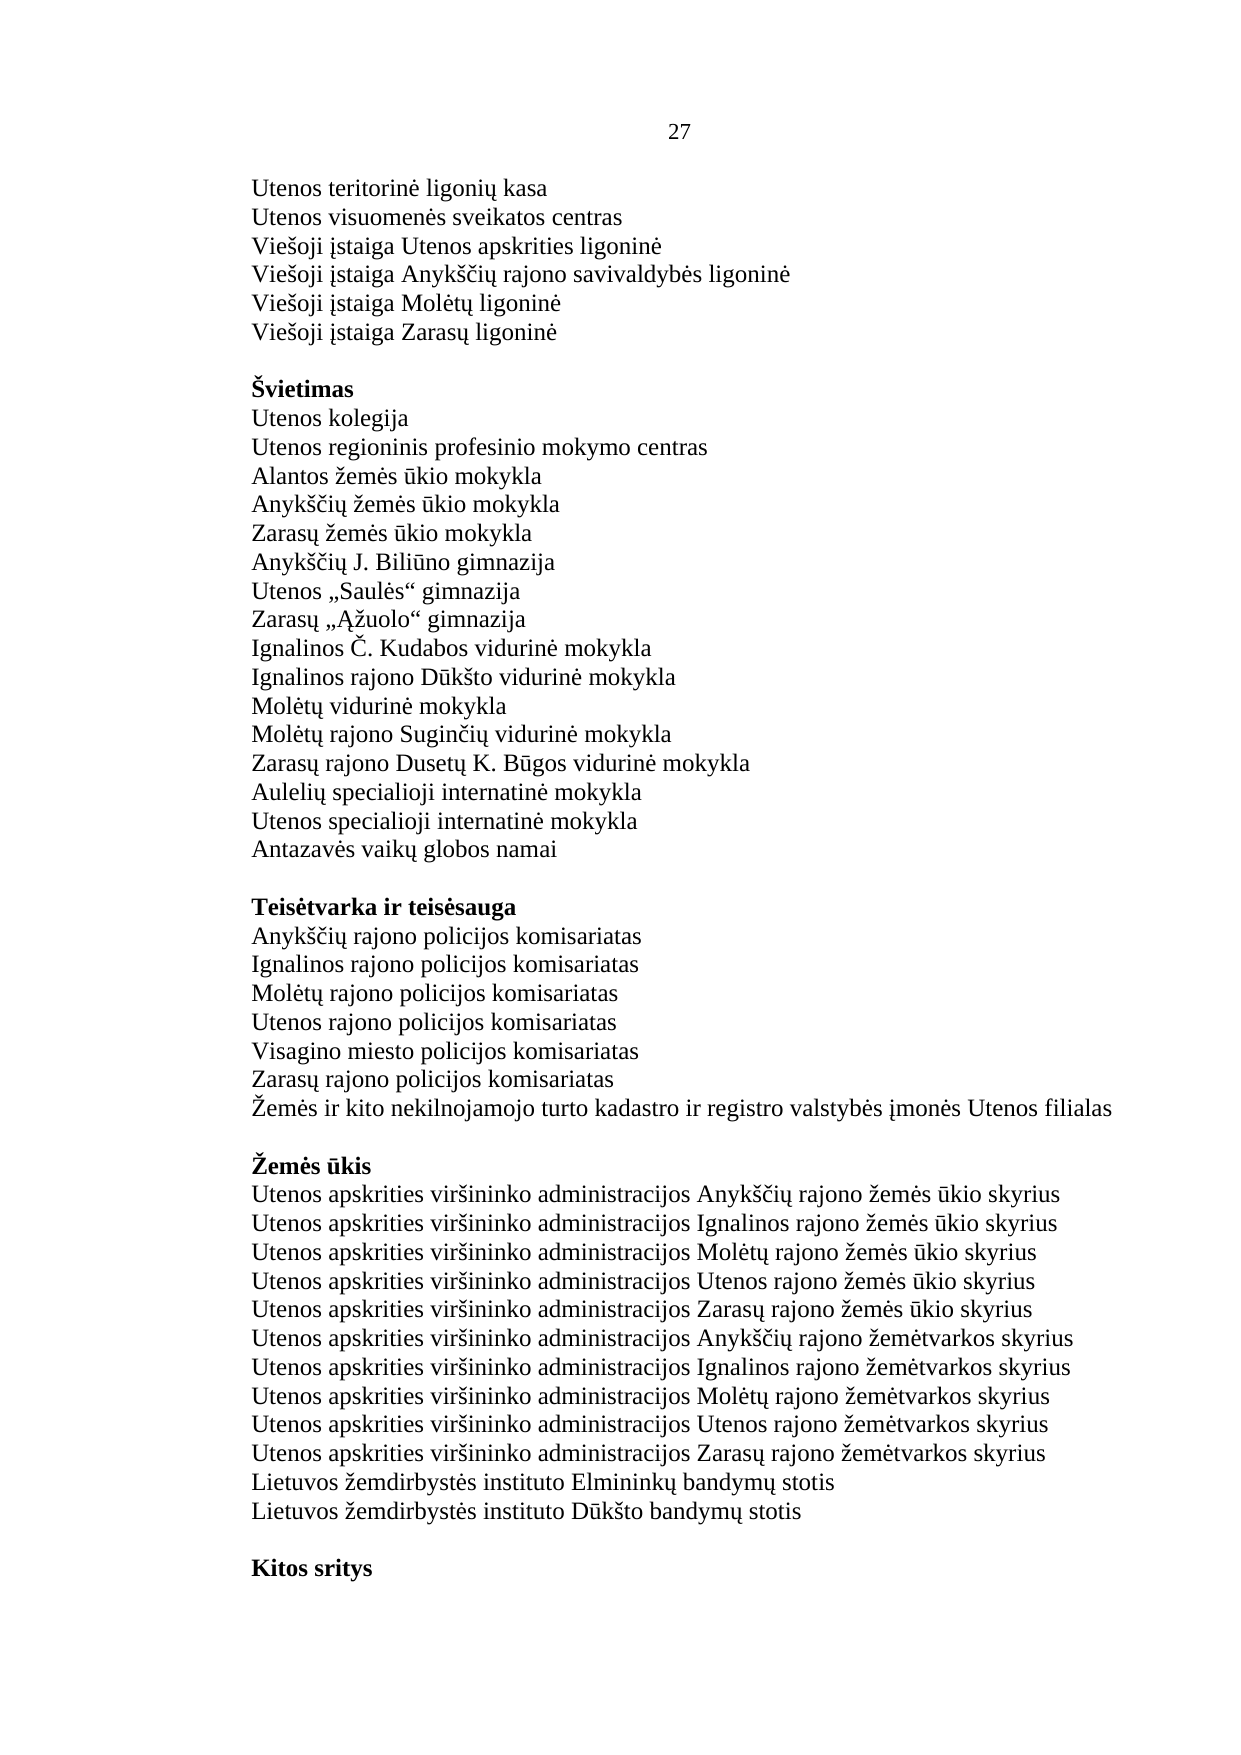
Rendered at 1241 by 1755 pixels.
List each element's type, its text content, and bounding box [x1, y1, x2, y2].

text Utenos teritorinė ligonių kasa [177, 173, 1181, 202]
text Kitos sritys [177, 1553, 1181, 1582]
text Zarasų „Ąžuolo“ gimnazija [177, 604, 1181, 633]
text Anykščių žemės ūkio mokykla [177, 489, 1181, 518]
text Ignalinos Č. Kudabos vidurinė mokykla [177, 633, 1181, 662]
text Molėtų rajono Suginčių vidurinė mokykla [177, 719, 1181, 748]
text Viešoji įstaiga Zarasų ligoninė [177, 317, 1181, 346]
text Ignalinos rajono policijos komisariatas [177, 949, 1181, 978]
text Molėtų rajono policijos komisariatas [177, 978, 1181, 1007]
text Teisėtvarka ir teisėsauga [177, 892, 1181, 921]
text Alantos žemės ūkio mokykla [177, 461, 1181, 489]
text Utenos apskrities viršininko administracijos Ignalinos rajono žemėtvarkos skyrius [177, 1352, 1181, 1381]
text Zarasų rajono policijos komisariatas [177, 1064, 1181, 1093]
text Utenos apskrities viršininko administracijos Anykščių rajono žemės ūkio skyrius [177, 1179, 1181, 1208]
text Utenos „Saulės“ gimnazija [177, 576, 1181, 604]
text Lietuvos žemdirbystės instituto Dūkšto bandymų stotis [177, 1496, 1181, 1524]
text Visagino miesto policijos komisariatas [177, 1036, 1181, 1064]
text Utenos apskrities viršininko administracijos Ignalinos rajono žemės ūkio skyrius [177, 1208, 1181, 1237]
text Utenos visuomenės sveikatos centras [177, 202, 1181, 231]
text Lietuvos žemdirbystės instituto Elmininkų bandymų stotis [177, 1467, 1181, 1496]
text Utenos apskrities viršininko administracijos Zarasų rajono žemės ūkio skyrius [177, 1294, 1181, 1323]
text Utenos specialioji internatinė mokykla [177, 806, 1181, 834]
text Viešoji įstaiga Molėtų ligoninė [177, 288, 1181, 317]
text Aulelių specialioji internatinė mokykla [177, 777, 1181, 806]
text Utenos rajono policijos komisariatas [177, 1007, 1181, 1036]
text Utenos apskrities viršininko administracijos Molėtų rajono žemėtvarkos skyrius [177, 1381, 1181, 1409]
text Utenos apskrities viršininko administracijos Molėtų rajono žemės ūkio skyrius [177, 1237, 1181, 1266]
text Viešoji įstaiga Utenos apskrities ligoninė [177, 231, 1181, 259]
text Utenos apskrities viršininko administracijos Utenos rajono žemės ūkio skyrius [177, 1266, 1181, 1294]
text Utenos apskrities viršininko administracijos Zarasų rajono žemėtvarkos skyrius [177, 1438, 1181, 1467]
text Molėtų vidurinė mokykla [177, 691, 1181, 719]
text Žemės ūkis [177, 1151, 1181, 1179]
text Ignalinos rajono Dūkšto vidurinė mokykla [177, 662, 1181, 691]
text Žemės ir kito nekilnojamojo turto kadastro ir registro valstybės įmonės Utenos filialas [177, 1093, 1181, 1122]
text Švietimas [177, 374, 1181, 403]
text Zarasų žemės ūkio mokykla [177, 518, 1181, 547]
text Utenos apskrities viršininko administracijos Utenos rajono žemėtvarkos skyrius [177, 1409, 1181, 1438]
text Anykščių rajono policijos komisariatas [177, 921, 1181, 949]
text Antazavės vaikų globos namai [177, 834, 1181, 863]
text Utenos apskrities viršininko administracijos Anykščių rajono žemėtvarkos skyrius [177, 1323, 1181, 1352]
text Utenos regioninis profesinio mokymo centras [177, 432, 1181, 461]
text Zarasų rajono Dusetų K. Būgos vidurinė mokykla [177, 748, 1181, 777]
text Viešoji įstaiga Anykščių rajono savivaldybės ligoninė [177, 259, 1181, 288]
text Anykščių J. Biliūno gimnazija [177, 547, 1181, 576]
text Utenos kolegija [177, 403, 1181, 432]
